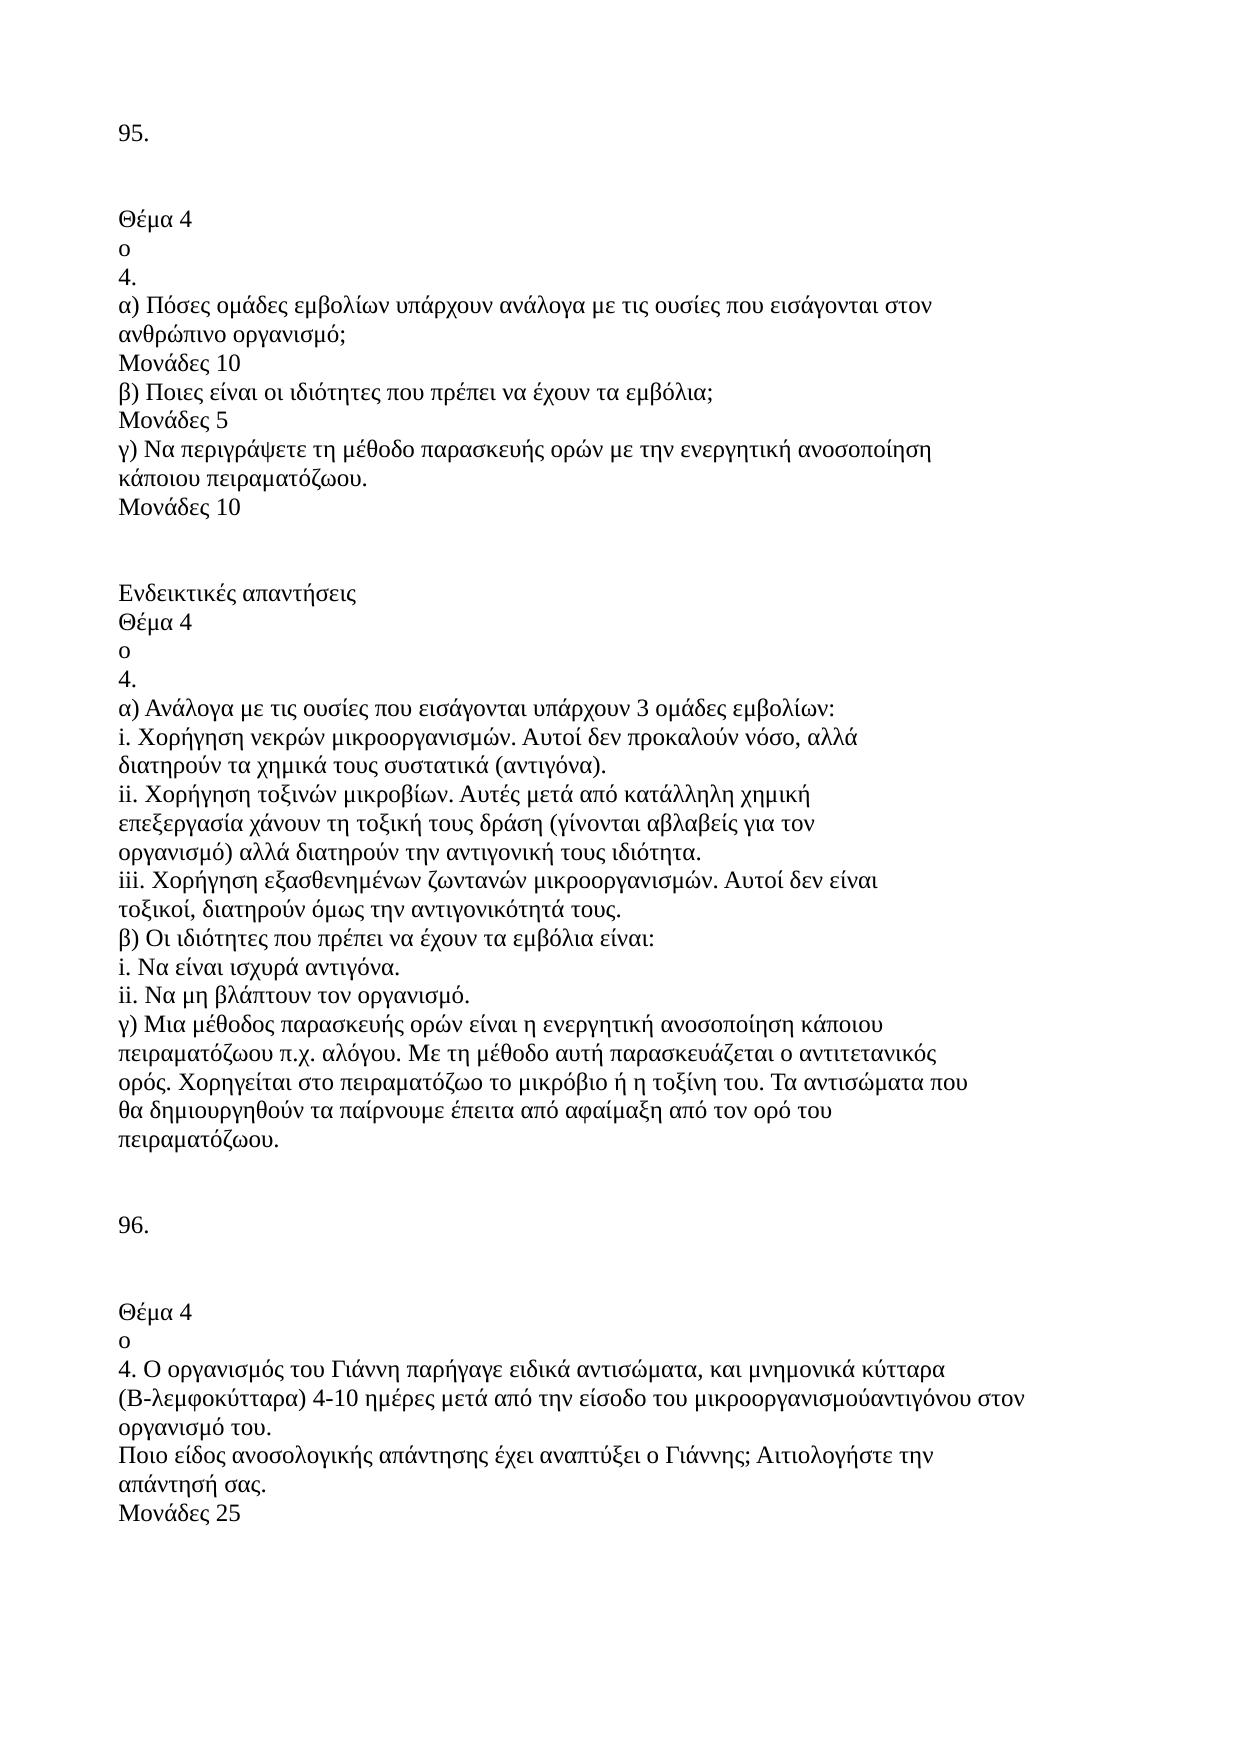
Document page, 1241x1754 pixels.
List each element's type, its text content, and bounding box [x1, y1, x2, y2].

text β) Οι ιδιότητες που πρέπει να έχουν τα εμβόλια είναι: [118, 923, 1122, 952]
text α) Ανάλογα με τις ουσίες που εισάγονται υπάρχουν 3 ομάδες εμβολίων: [118, 693, 1122, 722]
text ii. Χορήγηση τοξινών μικροβίων. Αυτές μετά από κατάλληλη χημική [118, 779, 1122, 808]
text επεξεργασία χάνουν τη τοξική τους δράση (γίνονται αβλαβείς για τον [118, 808, 1122, 837]
text Θέμα 4 [118, 607, 1122, 636]
text Μονάδες 5 [118, 406, 1122, 434]
text γ) Να περιγράψετε τη μέθοδο παρασκευής ορών με την ενεργητική ανοσοποίηση [118, 434, 1122, 463]
text Μονάδες 10 [118, 492, 1122, 521]
text Μονάδες 10 [118, 348, 1122, 377]
text τοξικοί, διατηρούν όμως την αντιγονικότητά τους. [118, 894, 1122, 923]
text (Β-λεμφοκύτταρα) 4-10 ημέρες μετά από την είσοδο του μικροοργανισμούαντιγόνου στον οργανισμό του. [118, 1383, 1122, 1441]
text ορός. Χορηγείται στο πειραματόζωο το μικρόβιο ή η τοξίνη του. Τα αντισώματα που [118, 1067, 1122, 1096]
text ανθρώπινο οργανισμό; [118, 319, 1122, 348]
text Θέμα 4 [118, 1297, 1122, 1326]
text πειραματόζωου π.χ. αλόγου. Με τη μέθοδο αυτή παρασκευάζεται ο αντιτετανικός [118, 1038, 1122, 1067]
text Θέμα 4 [118, 204, 1122, 233]
text πειραματόζωου. [118, 1124, 1122, 1153]
text i. Να είναι ισχυρά αντιγόνα. [118, 952, 1122, 981]
text 96. [118, 1211, 1122, 1239]
text 4. [118, 262, 1122, 291]
text 95. [118, 118, 1122, 147]
text θα δημιουργηθούν τα παίρνουμε έπειτα από αφαίμαξη από τον ορό του [118, 1096, 1122, 1124]
text ο [118, 636, 1122, 664]
text απάντησή σας. [118, 1469, 1122, 1498]
text διατηρούν τα χημικά τους συστατικά (αντιγόνα). [118, 751, 1122, 779]
text Ποιο είδος ανοσολογικής απάντησης έχει αναπτύξει ο Γιάννης; Αιτιολογήστε την [118, 1441, 1122, 1469]
text γ) Μια μέθοδος παρασκευής ορών είναι η ενεργητική ανοσοποίηση κάποιου [118, 1009, 1122, 1038]
text i. Χορήγηση νεκρών μικροοργανισμών. Αυτοί δεν προκαλούν νόσο, αλλά [118, 722, 1122, 751]
text 4. Ο οργανισμός του Γιάννη παρήγαγε ειδικά αντισώματα, και μνημονικά κύτταρα [118, 1354, 1122, 1383]
text iii. Χορήγηση εξασθενημένων ζωντανών μικροοργανισμών. Αυτοί δεν είναι [118, 866, 1122, 894]
text ο [118, 1326, 1122, 1354]
text οργανισμό) αλλά διατηρούν την αντιγονική τους ιδιότητα. [118, 837, 1122, 866]
text Ενδεικτικές απαντήσεις [118, 578, 1122, 607]
text ο [118, 233, 1122, 262]
text Μονάδες 25 [118, 1498, 1122, 1527]
text ii. Να μη βλάπτουν τον οργανισμό. [118, 981, 1122, 1009]
text β) Ποιες είναι οι ιδιότητες που πρέπει να έχουν τα εμβόλια; [118, 377, 1122, 406]
text κάποιου πειραματόζωου. [118, 463, 1122, 492]
text α) Πόσες ομάδες εμβολίων υπάρχουν ανάλογα με τις ουσίες που εισάγονται στον [118, 291, 1122, 319]
text 4. [118, 664, 1122, 693]
